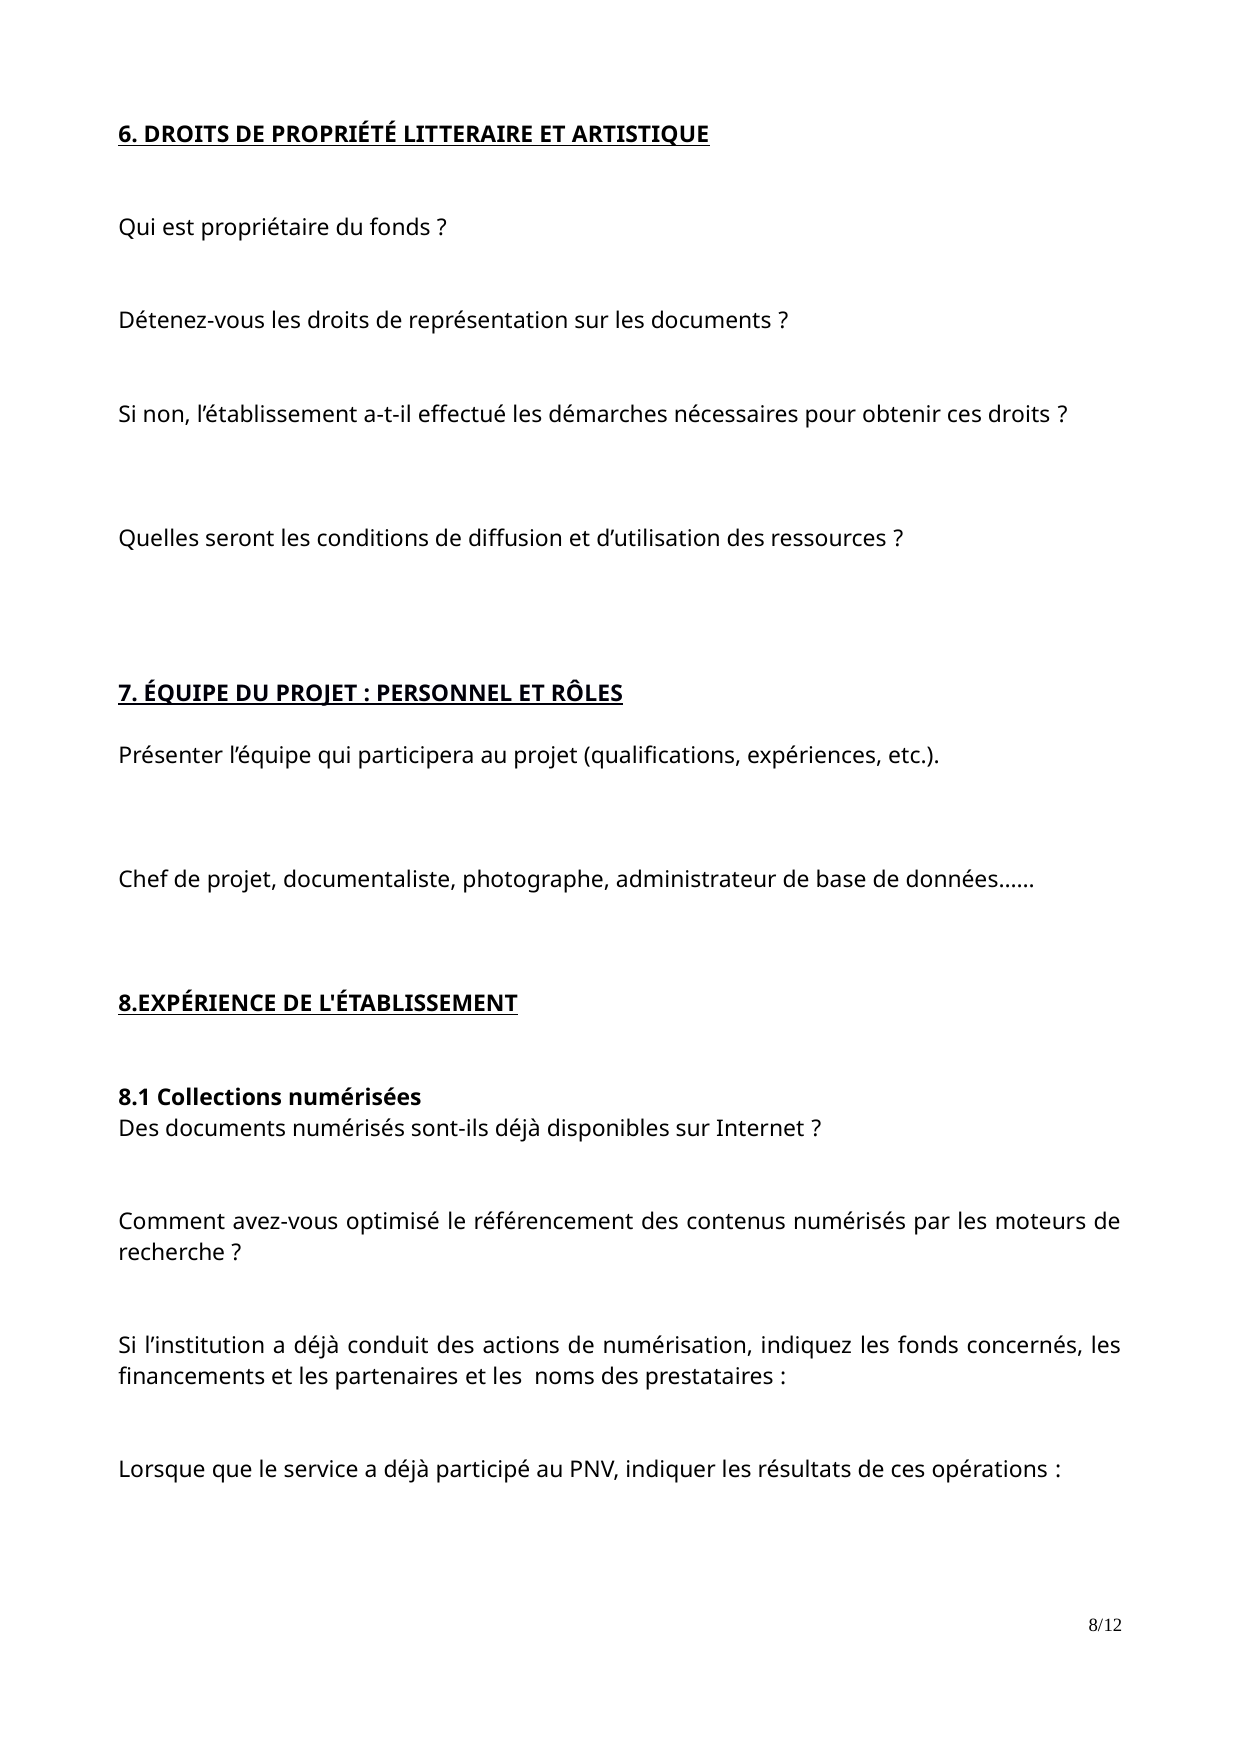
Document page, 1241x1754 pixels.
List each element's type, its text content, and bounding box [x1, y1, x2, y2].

text 6. DROITS DE PROPRIÉTÉ LITTERAIRE ET ARTISTIQUE [118, 118, 1122, 149]
subtitle Qui est propriétaire du fonds ? [118, 211, 1122, 242]
text Chef de projet, documentaliste, photographe, administrateur de base de données…… [118, 863, 1122, 894]
subtitle Détenez-vous les droits de représentation sur les documents ? [118, 304, 1122, 335]
text 8.EXPÉRIENCE DE L'ÉTABLISSEMENT [118, 987, 1122, 1018]
subtitle 8.1 Collections numérisées [118, 1080, 1122, 1111]
subtitle Si non, l’établissement a-t-il effectué les démarches nécessaires pour obtenir ces droits ? [118, 397, 1122, 428]
text 7. ÉQUIPE DU PROJET : PERSONNEL ET RÔLES [118, 677, 1122, 708]
text Présenter l’équipe qui participera au projet (qualifications, expériences, etc.). [118, 739, 1122, 770]
text Lorsque que le service a déjà participé au PNV, indiquer les résultats de ces opérations : [118, 1453, 1122, 1484]
text Comment avez-vous optimisé le référencement des contenus numérisés par les moteurs de recherche ? [118, 1204, 1122, 1267]
subtitle Si l’institution a déjà conduit des actions de numérisation, indiquez les fonds concernés, les financements et les partenaires et les noms des prestataires : [118, 1329, 1122, 1391]
subtitle Des documents numérisés sont-ils déjà disponibles sur Internet ? [118, 1111, 1122, 1142]
subtitle Quelles seront les conditions de diffusion et d’utilisation des ressources ? [118, 522, 1122, 553]
